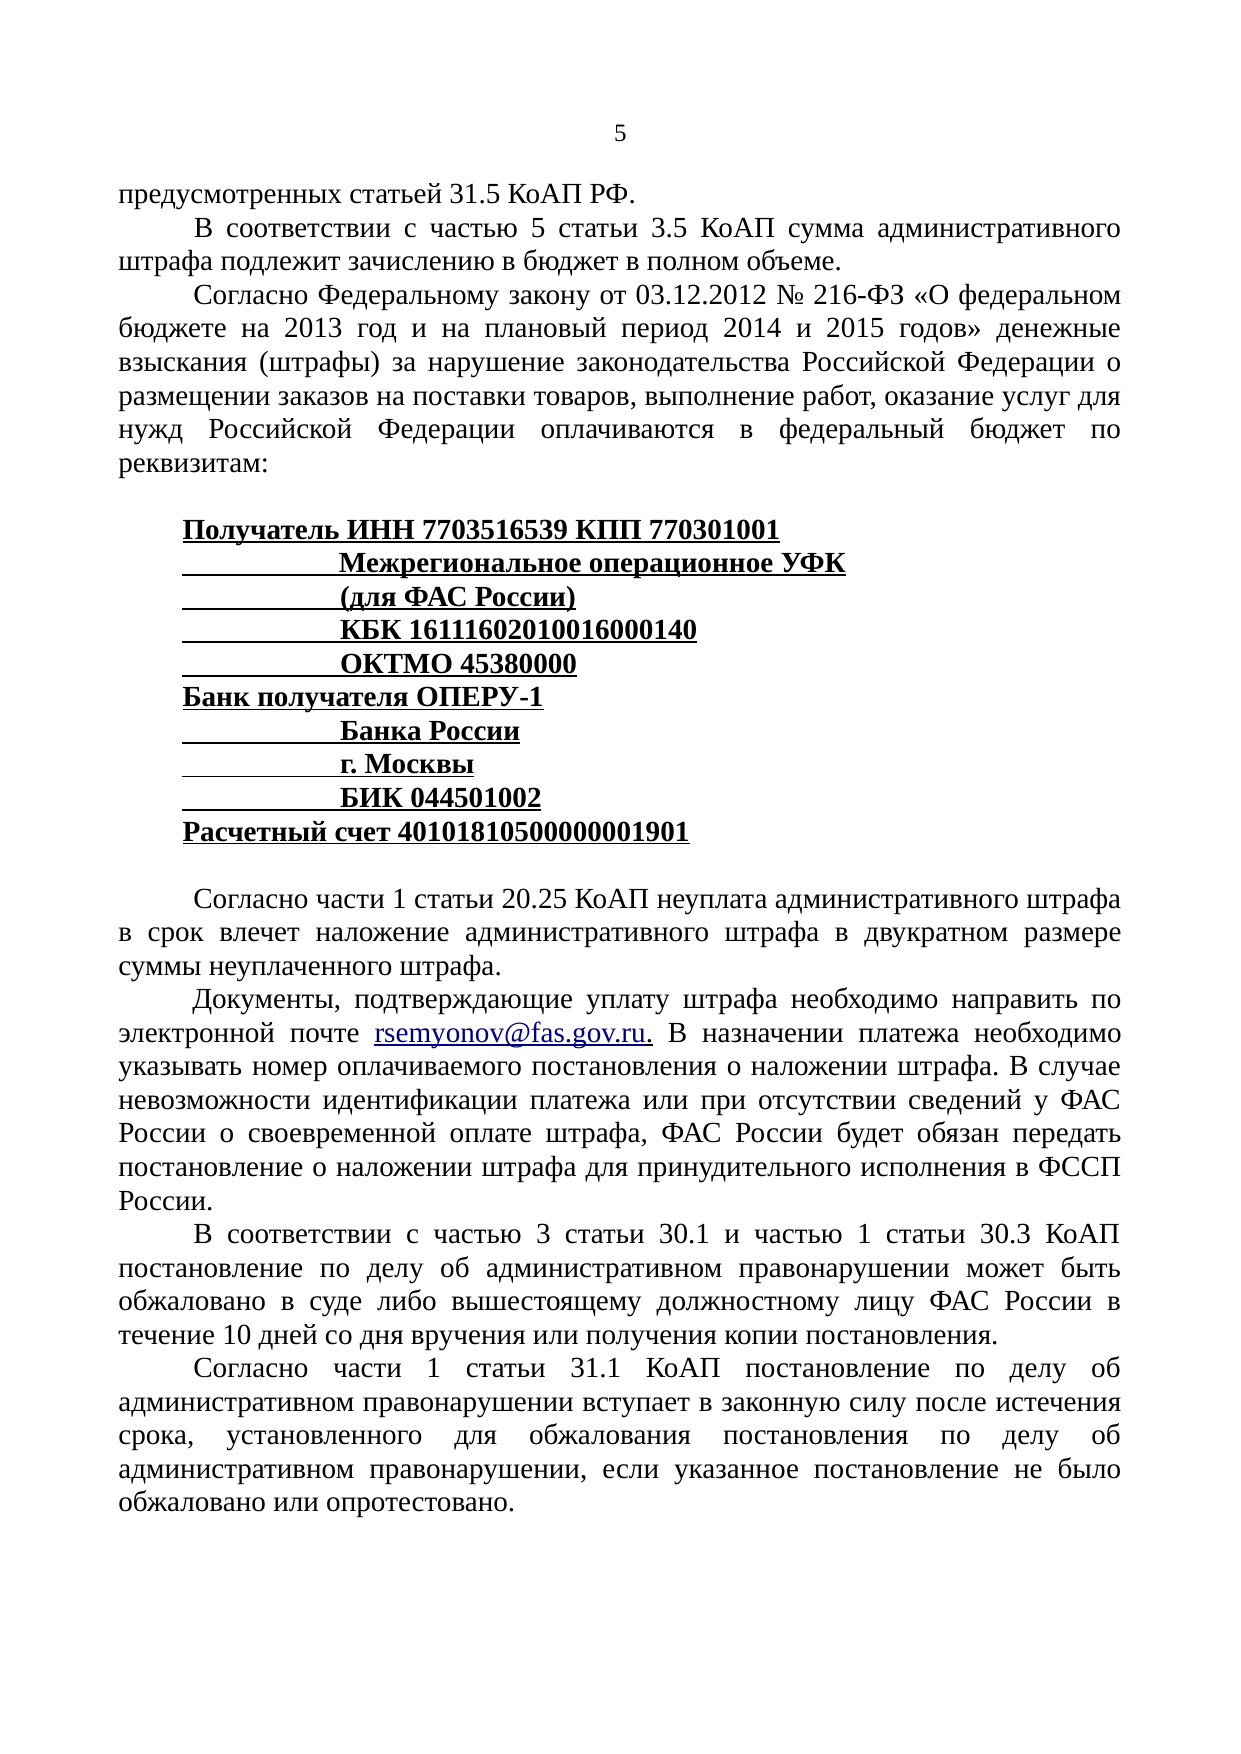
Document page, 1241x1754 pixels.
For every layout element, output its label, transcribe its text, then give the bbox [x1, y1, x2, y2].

text Банк получателя ОПЕРУ-1 [118, 679, 1122, 713]
text Расчетный счет 40101810500000001901 [118, 814, 1122, 847]
text г. Москвы [118, 747, 1122, 780]
text Согласно части 1 статьи 31.1 КоАП постановление по делу об административном правонарушении вступает в законную силу после истечения срока, установленного для обжалования постановления по делу об административном правонарушении, если указанное постановление не было обжаловано или опротестовано. [118, 1350, 1122, 1518]
text КБК 16111602010016000140 [118, 612, 1122, 646]
text БИК 044501002 [118, 780, 1122, 814]
text ОКТМО 45380000 [118, 646, 1122, 679]
text Документы, подтверждающие уплату штрафа необходимо направить по электронной почте rsemyonov@fas.gov.ru. В назначении платежа необходимо указывать номер оплачиваемого постановления о наложении штрафа. В случае невозможности идентификации платежа или при отсутствии сведений у ФАС России о своевременной оплате штрафа, ФАС России будет обязан передать постановление о наложении штрафа для принудительного исполнения в ФССП России. [118, 981, 1122, 1216]
text (для ФАС России) [118, 579, 1122, 612]
text Согласно Федеральному закону от 03.12.2012 № 216-ФЗ «О федеральном бюджете на 2013 год и на плановый период 2014 и 2015 годов» денежные взыскания (штрафы) за нарушение законодательства Российской Федерации о размещении заказов на поставки товаров, выполнение работ, оказание услуг для нужд Российской Федерации оплачиваются в федеральный бюджет по реквизитам: [118, 277, 1122, 478]
text В соответствии с частью 5 статьи 3.5 КоАП сумма административного штрафа подлежит зачислению в бюджет в полном объеме. [118, 210, 1122, 277]
text предусмотренных статьей 31.5 КоАП РФ. [118, 176, 1122, 210]
text В соответствии с частью 3 статьи 30.1 и частью 1 статьи 30.3 КоАП постановление по делу об административном правонарушении может быть обжаловано в суде либо вышестоящему должностному лицу ФАС России в течение 10 дней со дня вручения или получения копии постановления. [118, 1216, 1122, 1350]
text Банка России [118, 713, 1122, 747]
text Получатель ИНН 7703516539 КПП 770301001 [118, 512, 1122, 545]
text Межрегиональное операционное УФК [118, 545, 1122, 579]
text Согласно части 1 статьи 20.25 КоАП неуплата административного штрафа в срок влечет наложение административного штрафа в двукратном размере суммы неуплаченного штрафа. [118, 881, 1122, 981]
